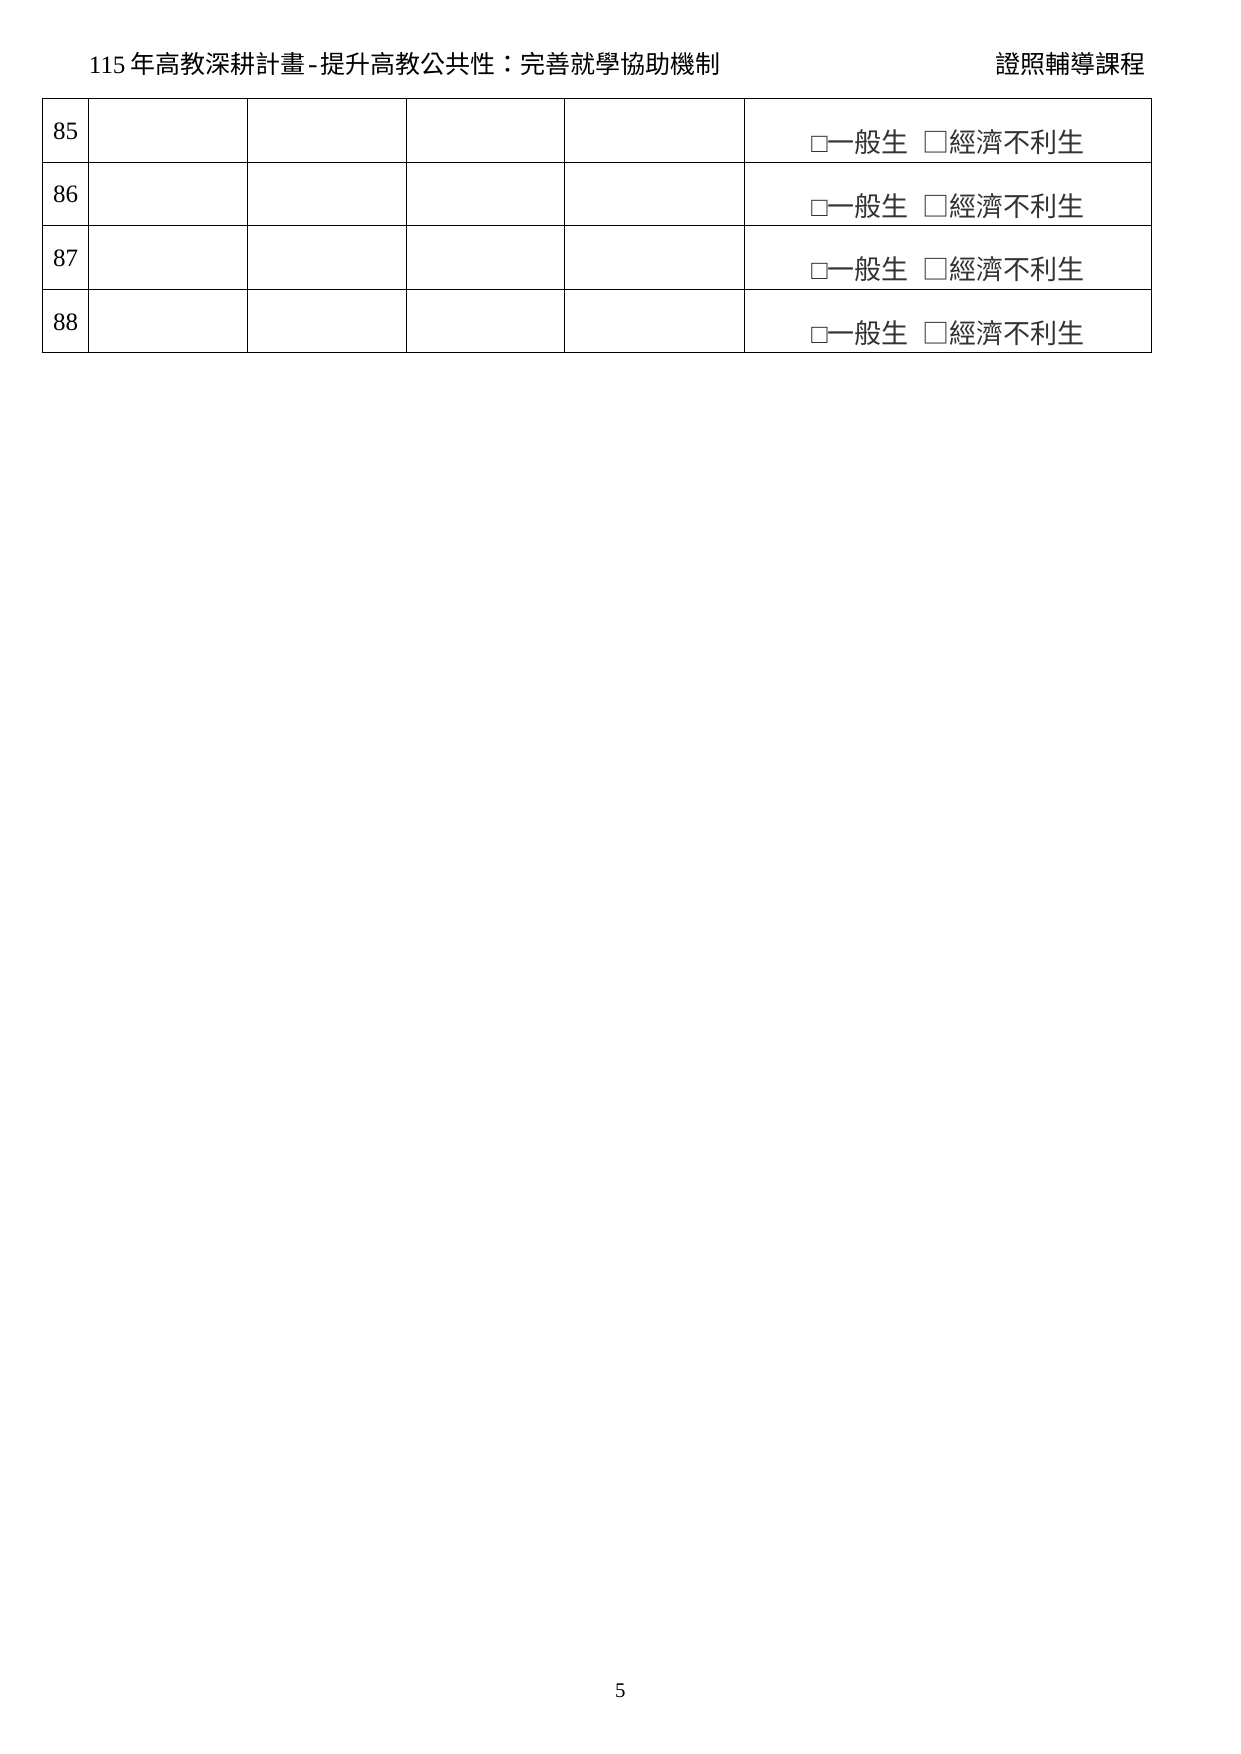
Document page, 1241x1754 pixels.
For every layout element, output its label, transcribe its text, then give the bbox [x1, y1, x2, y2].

table_cell 87 [43, 226, 88, 289]
table_cell [407, 163, 564, 225]
table_cell [248, 99, 406, 162]
table_cell □一般生 □經濟不利生 [745, 99, 1151, 162]
table_cell [248, 163, 406, 225]
table_cell [407, 99, 564, 162]
table_cell 86 [43, 163, 88, 225]
table_cell □一般生 □經濟不利生 [745, 226, 1151, 289]
table_cell [407, 290, 564, 352]
table_cell [565, 163, 744, 225]
table_cell [89, 99, 247, 162]
table_cell [89, 163, 247, 225]
table_cell [565, 226, 744, 289]
table_cell [248, 290, 406, 352]
table_cell 85 [43, 99, 88, 162]
table_cell [565, 290, 744, 352]
table_cell [565, 99, 744, 162]
table_cell [89, 290, 247, 352]
table_cell □一般生 □經濟不利生 [745, 290, 1151, 352]
table_cell [248, 226, 406, 289]
table_cell [89, 226, 247, 289]
table_cell [407, 226, 564, 289]
table_cell □一般生 □經濟不利生 [745, 163, 1151, 225]
table_cell 88 [43, 290, 88, 352]
